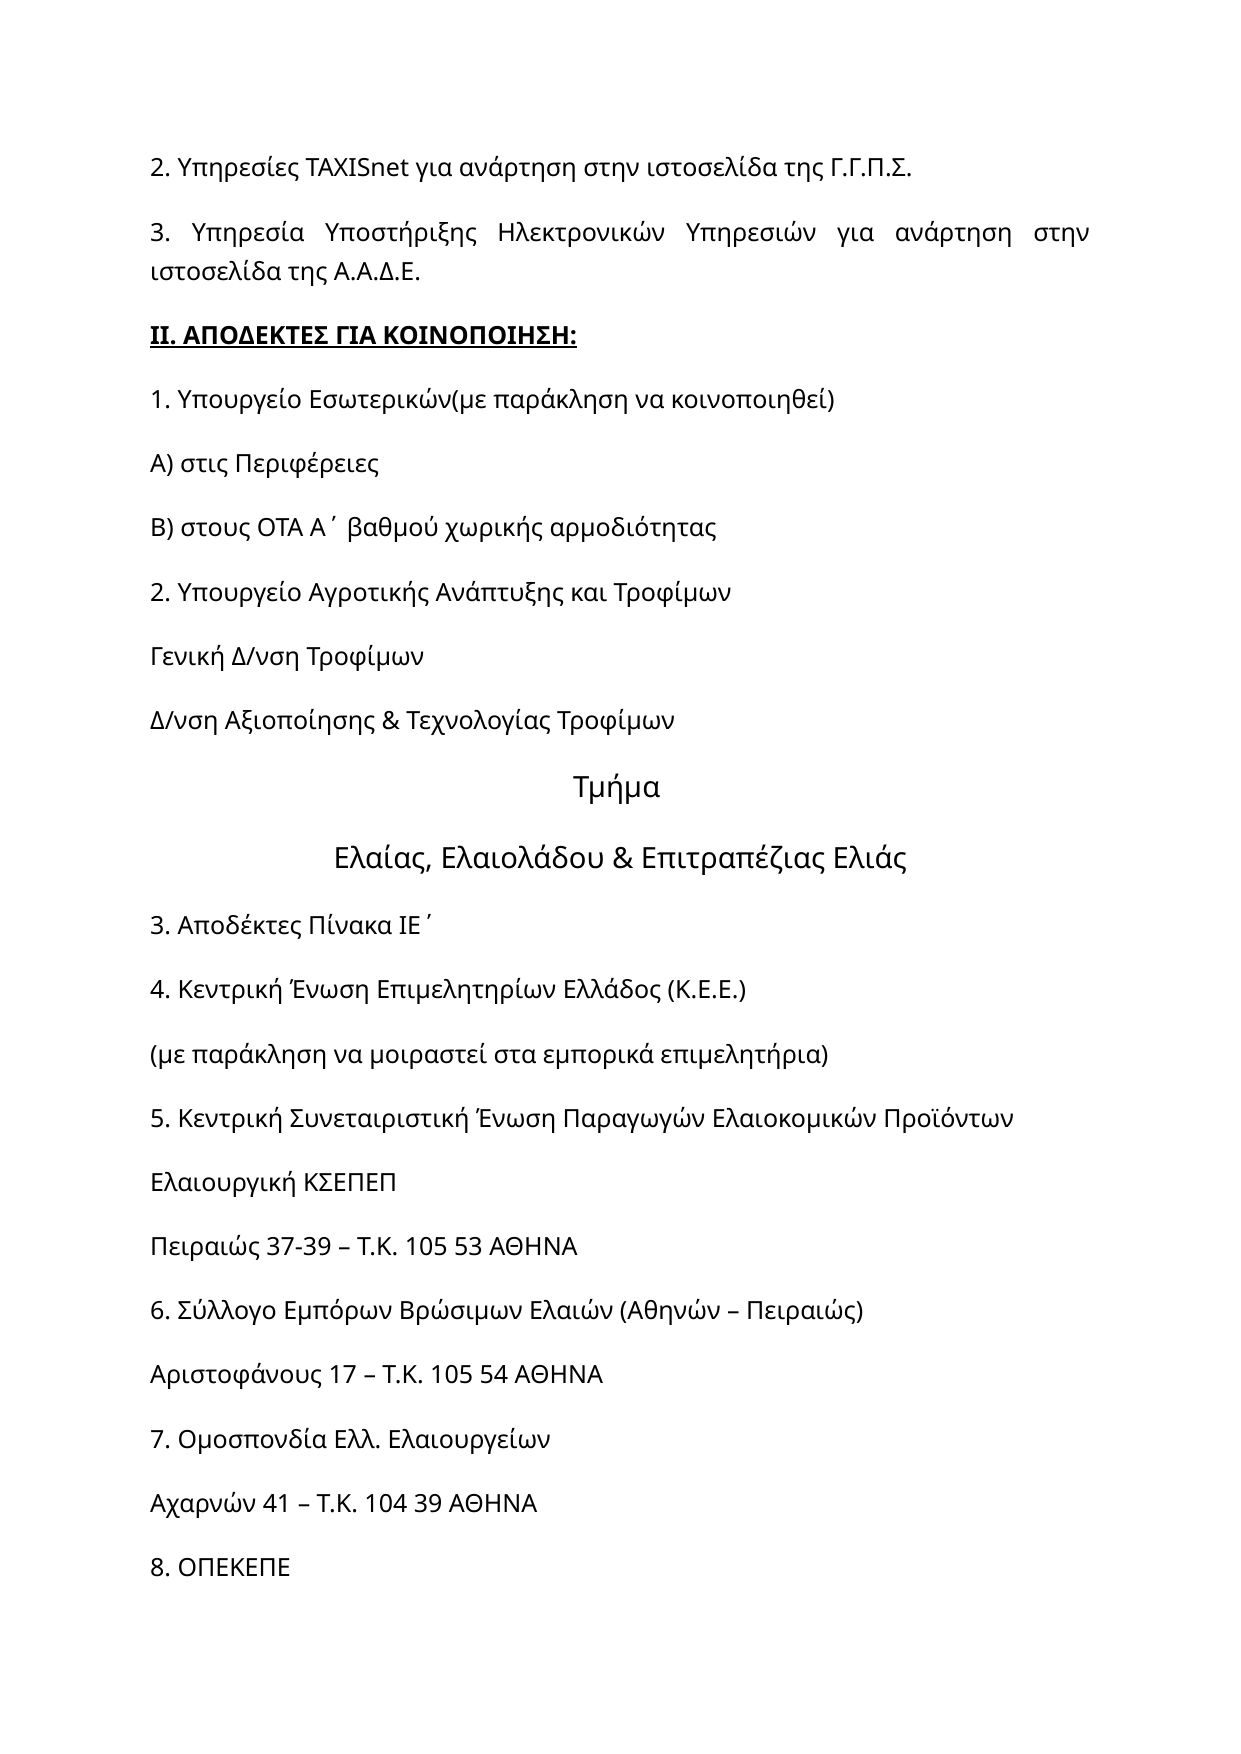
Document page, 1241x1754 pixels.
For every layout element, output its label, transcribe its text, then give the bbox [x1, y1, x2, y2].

text 1. Υπουργείο Εσωτερικών(με παράκληση να κοινοποιηθεί) [150, 382, 1090, 416]
text Αριστοφάνους 17 – Τ.Κ. 105 54 ΑΘΗΝΑ [150, 1357, 1090, 1391]
text Δ/νση Αξιοποίησης & Τεχνολογίας Τροφίμων [150, 702, 1090, 737]
text 5. Κεντρική Συνεταιριστική Ένωση Παραγωγών Ελαιοκομικών Προϊόντων [150, 1100, 1090, 1134]
text Α) στις Περιφέρειες [150, 446, 1090, 480]
text 3. Αποδέκτες Πίνακα ΙΕ΄ [150, 908, 1090, 942]
text (με παράκληση να μοιραστεί στα εμπορικά επιμελητήρια) [150, 1036, 1090, 1070]
text 4. Κεντρική Ένωση Επιμελητηρίων Ελλάδος (Κ.Ε.Ε.) [150, 972, 1090, 1006]
text 6. Σύλλογο Εμπόρων Βρώσιμων Ελαιών (Αθηνών – Πειραιώς) [150, 1293, 1090, 1327]
text 2. Υπουργείο Αγροτικής Ανάπτυξης και Τροφίμων [150, 574, 1090, 608]
text 7. Ομοσπονδία Ελλ. Ελαιουργείων [150, 1421, 1090, 1455]
text Ελαιουργική ΚΣΕΠΕΠ [150, 1164, 1090, 1199]
text Β) στους ΟΤΑ Α΄ βαθμού χωρικής αρμοδιότητας [150, 510, 1090, 544]
text ΙΙ. ΑΠΟΔΕΚΤΕΣ ΓΙΑ ΚΟΙΝΟΠΟΙΗΣΗ: [150, 317, 1090, 352]
subtitle Ελαίας, Ελαιολάδου & Επιτραπέζιας Ελιάς [150, 837, 1090, 877]
text 2. Υπηρεσίες TAXISnet για ανάρτηση στην ιστοσελίδα της Γ.Γ.Π.Σ. [150, 150, 1090, 184]
text 8. ΟΠΕΚΕΠΕ [150, 1549, 1090, 1584]
text Πειραιώς 37-39 – Τ.Κ. 105 53 ΑΘΗΝΑ [150, 1229, 1090, 1263]
text 3. Υπηρεσία Υποστήριξης Ηλεκτρονικών Υπηρεσιών για ανάρτηση στην ιστοσελίδα της Α.Α.Δ.Ε. [150, 214, 1090, 287]
subtitle Τμήμα [150, 767, 1090, 806]
text Γενική Δ/νση Τροφίμων [150, 638, 1090, 672]
text Αχαρνών 41 – Τ.Κ. 104 39 ΑΘΗΝΑ [150, 1485, 1090, 1519]
